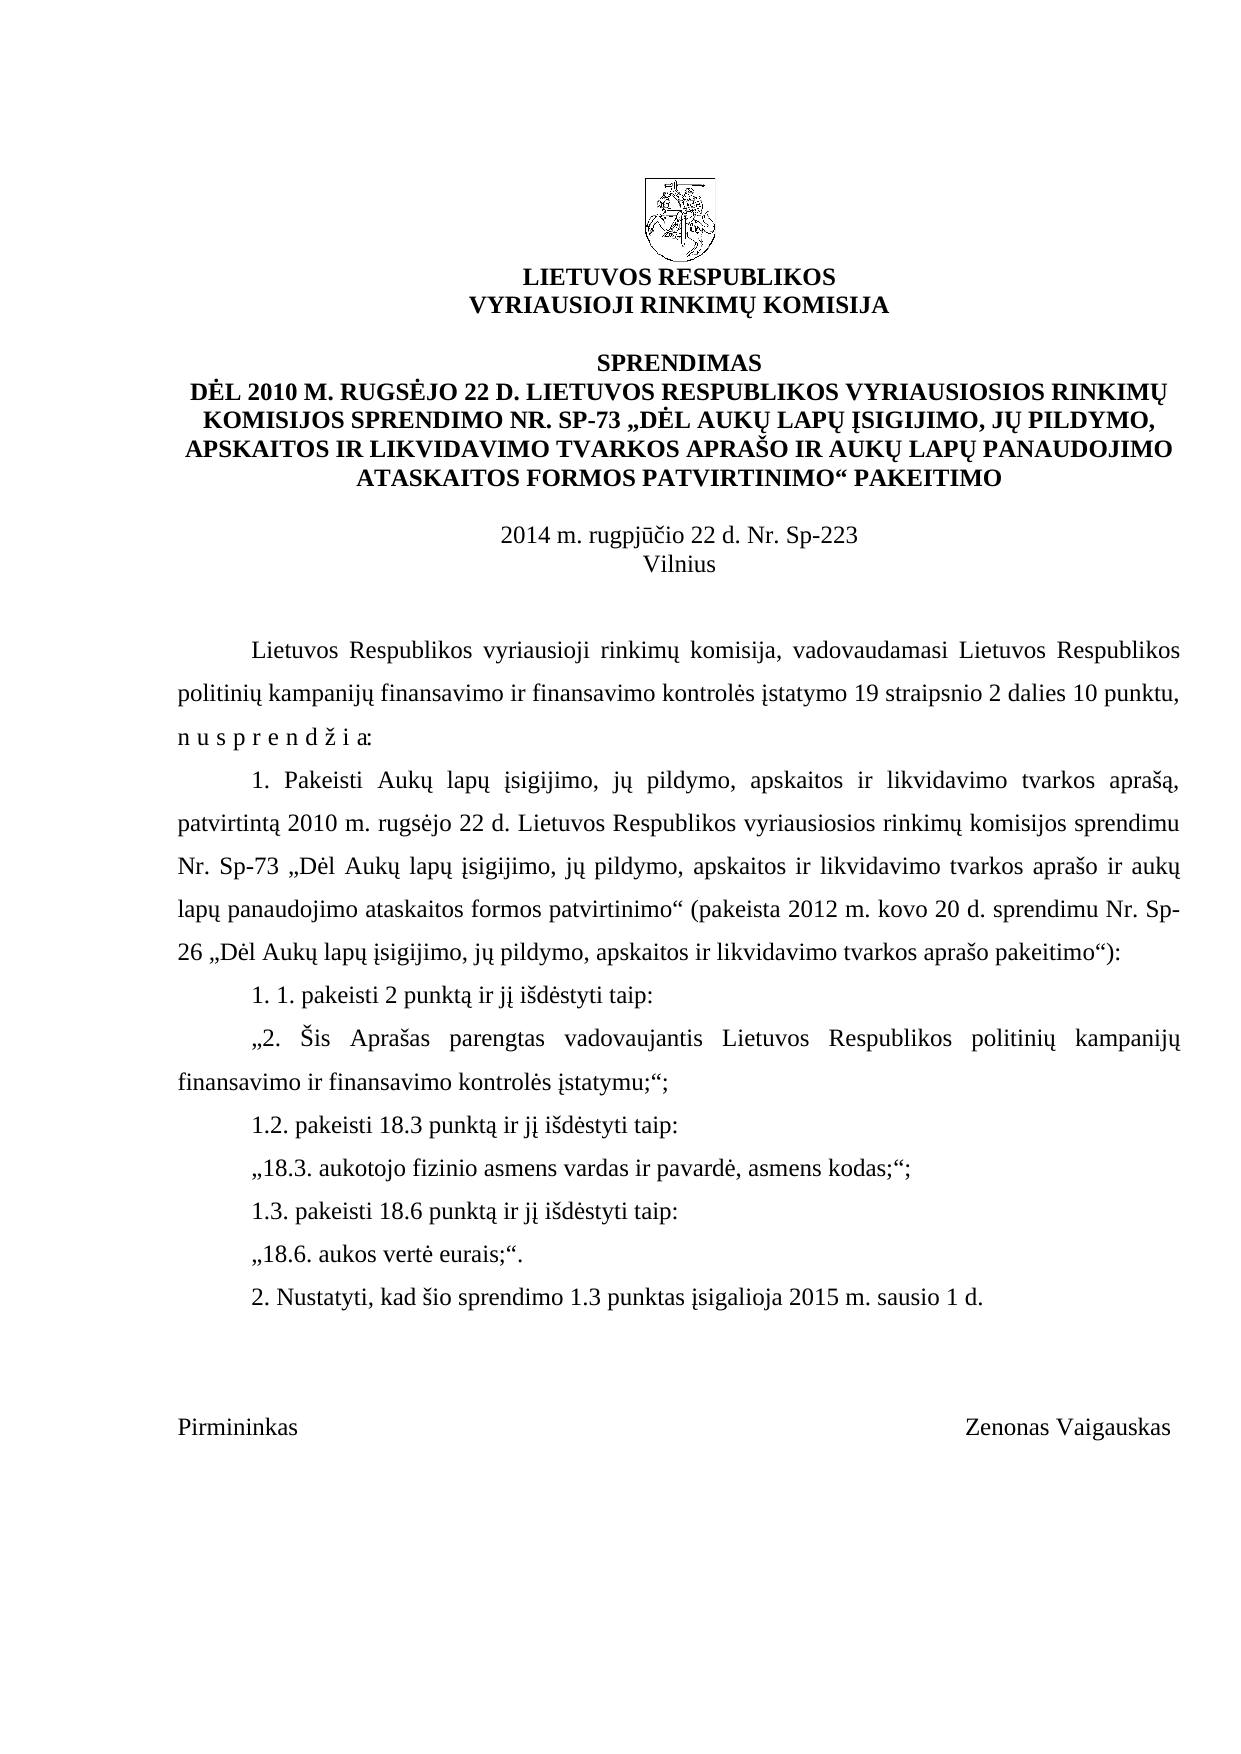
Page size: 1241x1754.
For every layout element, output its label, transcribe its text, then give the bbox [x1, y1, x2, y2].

text „2. Šis Aprašas parengtas vadovaujantis Lietuvos Respublikos politinių kampanijų finansavimo ir finansavimo kontrolės įstatymu;“; [177, 1023, 1181, 1095]
text 1.2. pakeisti 18.3 punktą ir jį išdėstyti taip: [177, 1110, 1181, 1138]
text VYRIAUSIOJI RINKIMŲ KOMISIJA [177, 290, 1181, 319]
text 1.3. pakeisti 18.6 punktą ir jį išdėstyti taip: [177, 1196, 1181, 1225]
text Lietuvos Respublikos vyriausioji rinkimų komisija, vadovaudamasi Lietuvos Respublikos politinių kampanijų finansavimo ir finansavimo kontrolės įstatymo 19 straipsnio 2 dalies 10 punktu, nusprendžia: [177, 635, 1181, 750]
text SPRENDIMAS [177, 348, 1181, 377]
text LIETUVOS RESPUBLIKOS [177, 262, 1181, 290]
text Pirmininkas Zenonas Vaigauskas [177, 1412, 1181, 1469]
text „18.3. aukotojo fizinio asmens vardas ir pavardė, asmens kodas;“; [177, 1153, 1181, 1182]
text Vilnius [177, 549, 1181, 578]
text „18.6. aukos vertė eurais;“. [177, 1239, 1181, 1268]
text DĖL 2010 M. RUGSĖJO 22 D. LIETUVOS RESPUBLIKOS VYRIAUSIOSIOS RINKIMŲ KOMISIJOS SPRENDIMO NR. SP-73 „DĖL AUKŲ LAPŲ ĮSIGIJIMO, JŲ PILDYMO, APSKAITOS IR LIKVIDAVIMO TVARKOS APRAŠO IR AUKŲ LAPŲ PANAUDOJIMO ATASKAITOS FORMOS PATVIRTINIMO“ PAKEITIMO [177, 377, 1181, 492]
text 1. Pakeisti Aukų lapų įsigijimo, jų pildymo, apskaitos ir likvidavimo tvarkos aprašą, patvirtintą 2010 m. rugsėjo 22 d. Lietuvos Respublikos vyriausiosios rinkimų komisijos sprendimu Nr. Sp-73 „Dėl Aukų lapų įsigijimo, jų pildymo, apskaitos ir likvidavimo tvarkos aprašo ir aukų lapų panaudojimo ataskaitos formos patvirtinimo“ (pakeista 2012 m. kovo 20 d. sprendimu Nr. Sp-26 „Dėl Aukų lapų įsigijimo, jų pildymo, apskaitos ir likvidavimo tvarkos aprašo pakeitimo“): [177, 765, 1181, 966]
text 2. Nustatyti, kad šio sprendimo 1.3 punktas įsigalioja 2015 m. sausio 1 d. [177, 1282, 1181, 1311]
text 1. 1. pakeisti 2 punktą ir jį išdėstyti taip: [177, 980, 1181, 1009]
text 2014 m. rugpjūčio 22 d. Nr. Sp-223 [177, 520, 1181, 549]
